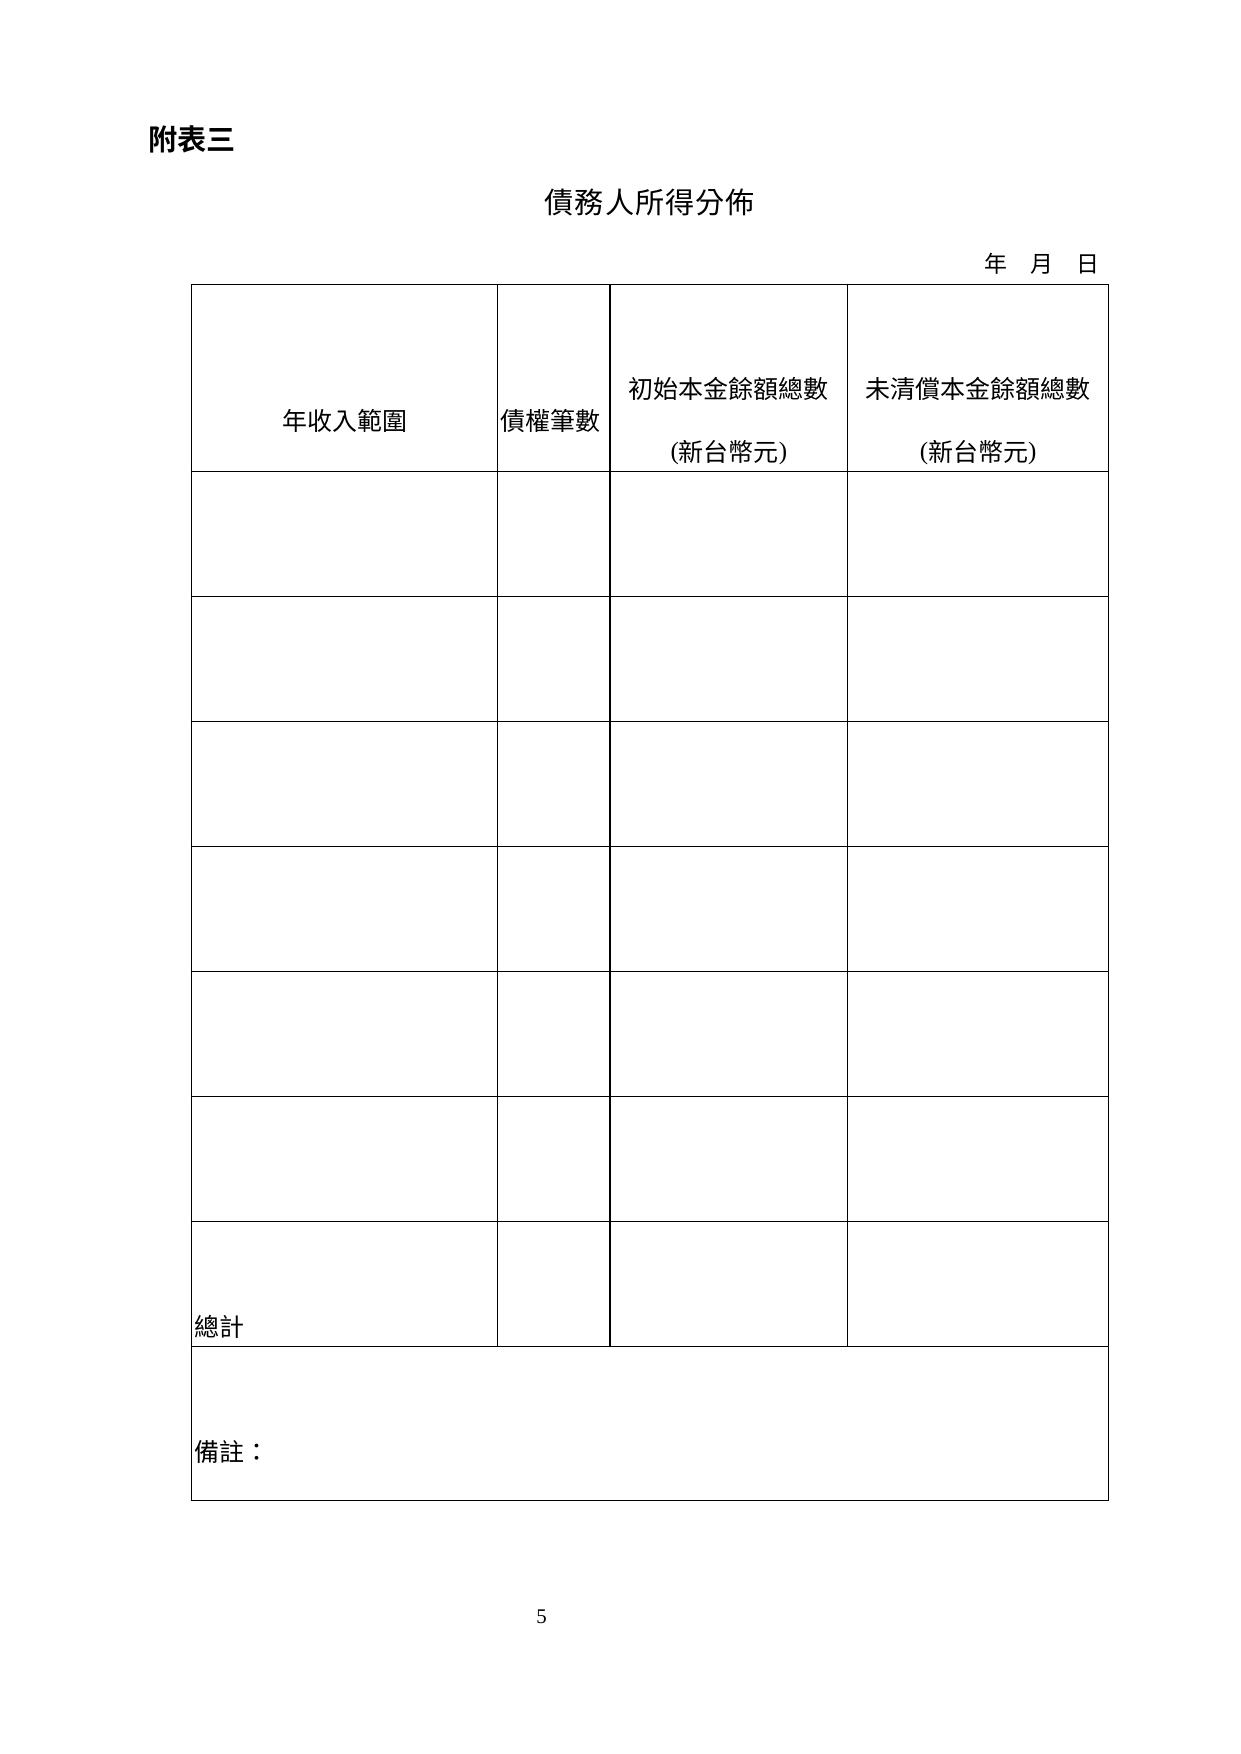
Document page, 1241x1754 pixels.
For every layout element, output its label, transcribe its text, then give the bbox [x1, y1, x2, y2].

table_cell [498, 972, 609, 1096]
table_cell [498, 847, 609, 971]
table_cell [498, 1222, 609, 1346]
table_cell [848, 1222, 1108, 1346]
table_cell [611, 1097, 847, 1221]
table_cell [498, 1097, 609, 1221]
table_cell [848, 597, 1108, 721]
table_cell [848, 972, 1108, 1096]
table_cell [192, 1097, 497, 1221]
table_cell 備註： [192, 1347, 1108, 1500]
table_cell 總計 [192, 1222, 497, 1346]
table_cell [192, 972, 497, 1096]
table_cell [611, 722, 847, 846]
table_cell [498, 472, 609, 596]
table_header 年收入範圍 [192, 285, 497, 471]
table_cell [192, 472, 497, 596]
table_header 債權筆數 [498, 285, 609, 471]
table_cell [611, 597, 847, 721]
table_cell [192, 597, 497, 721]
text 附表三 [148, 96, 1152, 159]
table_cell [848, 847, 1108, 971]
text 債務人所得分佈 [148, 159, 1152, 221]
table_cell [611, 847, 847, 971]
table_cell [192, 722, 497, 846]
table_cell [611, 972, 847, 1096]
table_cell [848, 722, 1108, 846]
table_cell [848, 1097, 1108, 1221]
table_header 初始本金餘額總數(新台幣元) [611, 285, 847, 471]
table_cell [611, 472, 847, 596]
table_cell [498, 597, 609, 721]
text 年 月 日 [148, 221, 1152, 284]
table_cell [192, 847, 497, 971]
table_cell [498, 722, 609, 846]
table_header 未清償本金餘額總數(新台幣元) [848, 285, 1108, 471]
table_cell [611, 1222, 847, 1346]
table_cell [848, 472, 1108, 596]
